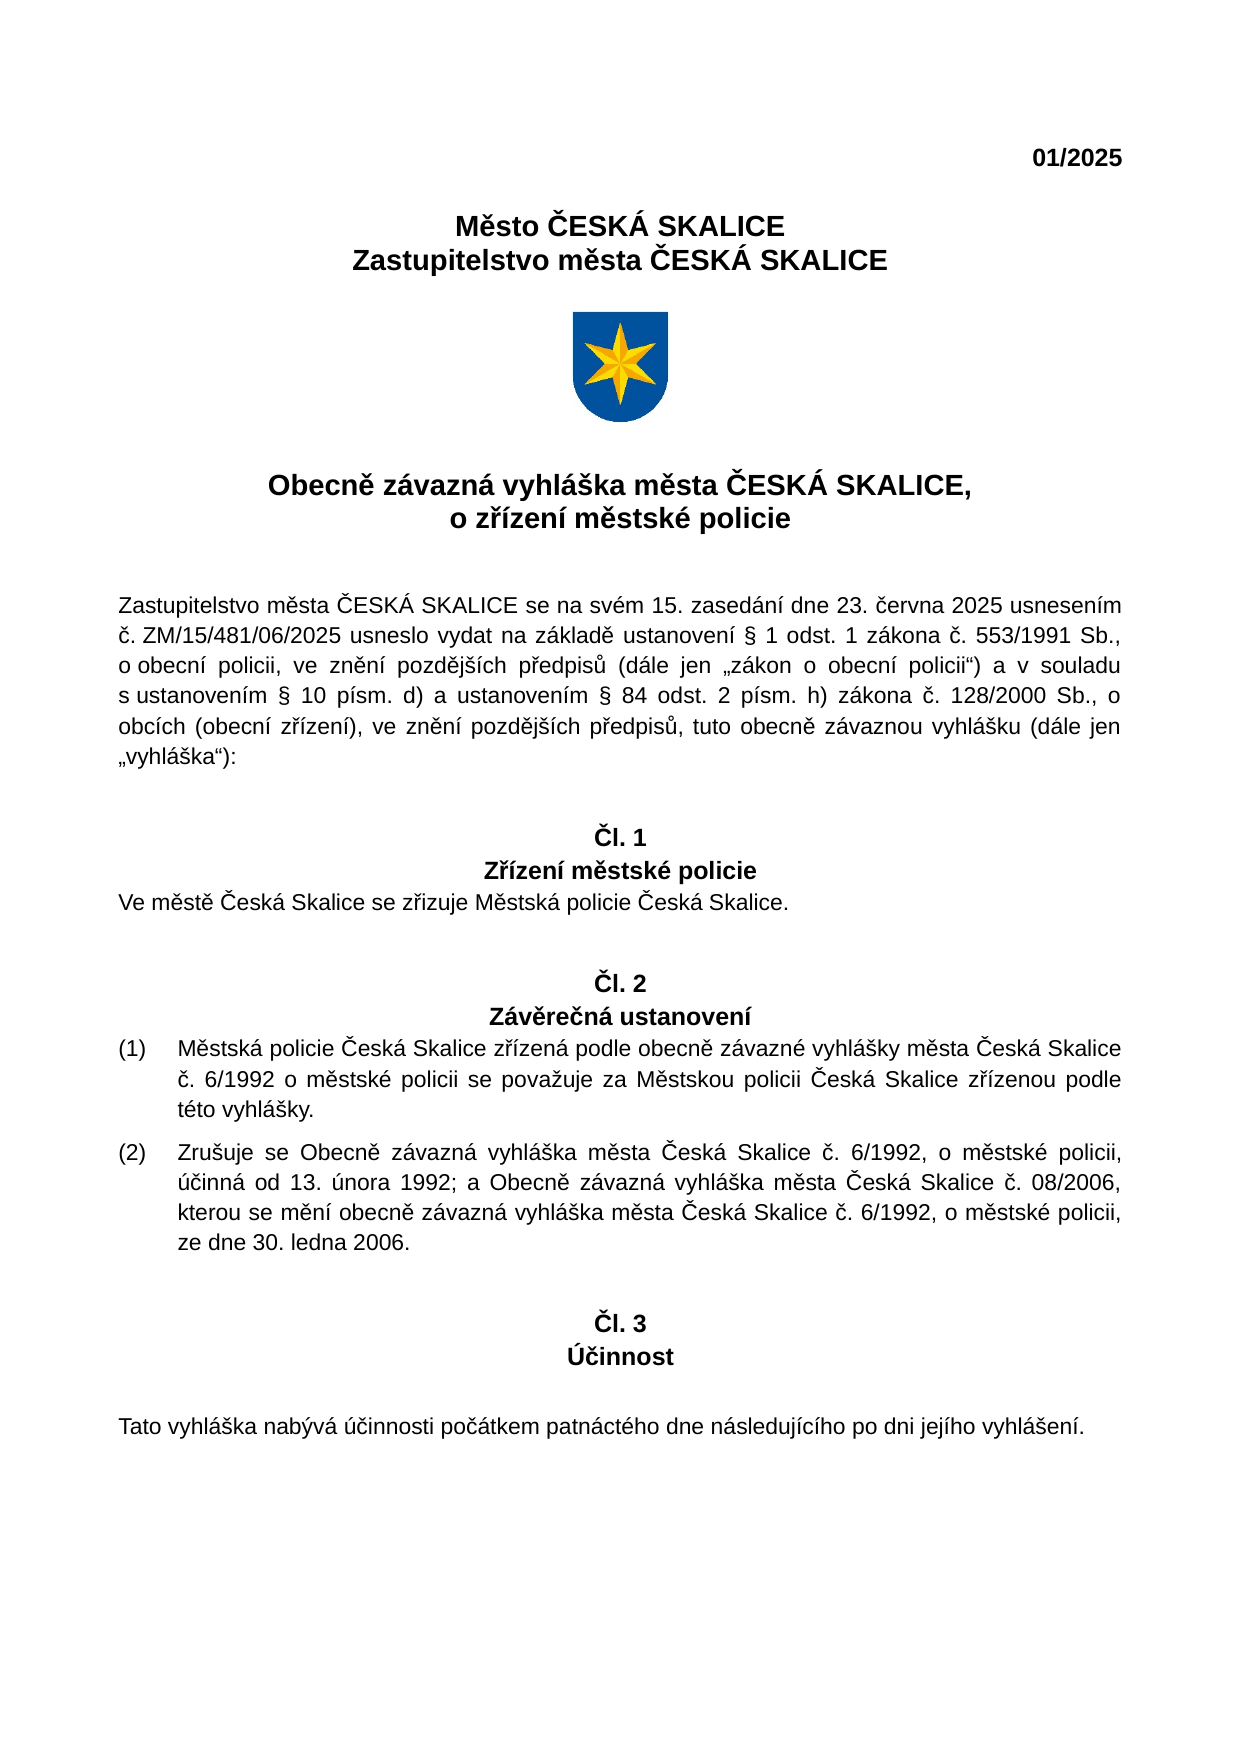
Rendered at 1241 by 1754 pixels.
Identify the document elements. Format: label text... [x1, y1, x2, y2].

text 01/2025 [118, 143, 1122, 172]
list Zrušuje se Obecně závazná vyhláška města Česká Skalice č. 6/1992, o městské policii, účinná od 13. února 1992; a Obecně závazná vyhláška města Česká Skalice č. 08/2006, kterou se mění obecně závazná vyhláška města Česká Skalice č. 6/1992, o městské policii, ze dne 30. ledna 2006. [118, 1138, 1122, 1255]
subtitle Čl. 2 Závěrečná ustanovení [118, 969, 1122, 1031]
text Zastupitelstvo města ČESKÁ SKALICE se na svém 15. zasedání dne 23. června 2025 usnesením č. ZM/15/481/06/2025 usneslo vydat na základě ustanovení § 1 odst. 1 zákona č. 553/1991 Sb., o obecní policii, ve znění pozdějších předpisů (dále jen „zákon o obecní policii“) a v souladu s ustanovením § 10 písm. d) a ustanovením § 84 odst. 2 písm. h) zákona č. 128/2000 Sb., o obcích (obecní zřízení), ve znění pozdějších předpisů, tuto obecně závaznou vyhlášku (dále jen „vyhláška“): [118, 592, 1122, 769]
text Město ČESKÁ SKALICE Zastupitelstvo města ČESKÁ SKALICE [118, 209, 1122, 276]
subtitle Obecně závazná vyhláška města ČESKÁ SKALICE, o zřízení městské policie [118, 468, 1122, 535]
list Městská policie Česká Skalice zřízená podle obecně závazné vyhlášky města Česká Skalice č. 6/1992 o městské policii se považuje za Městskou policii Česká Skalice zřízenou podle této vyhlášky. [118, 1035, 1122, 1122]
subtitle Čl. 1 Zřízení městské policie [118, 823, 1122, 885]
subtitle Čl. 3 Účinnost [118, 1309, 1122, 1371]
text Ve městě Česká Skalice se zřizuje Městská policie Česká Skalice. [118, 889, 1122, 915]
subtitle Tato vyhláška nabývá účinnosti počátkem patnáctého dne následujícího po dni jejího vyhlášení. [118, 1413, 1122, 1439]
